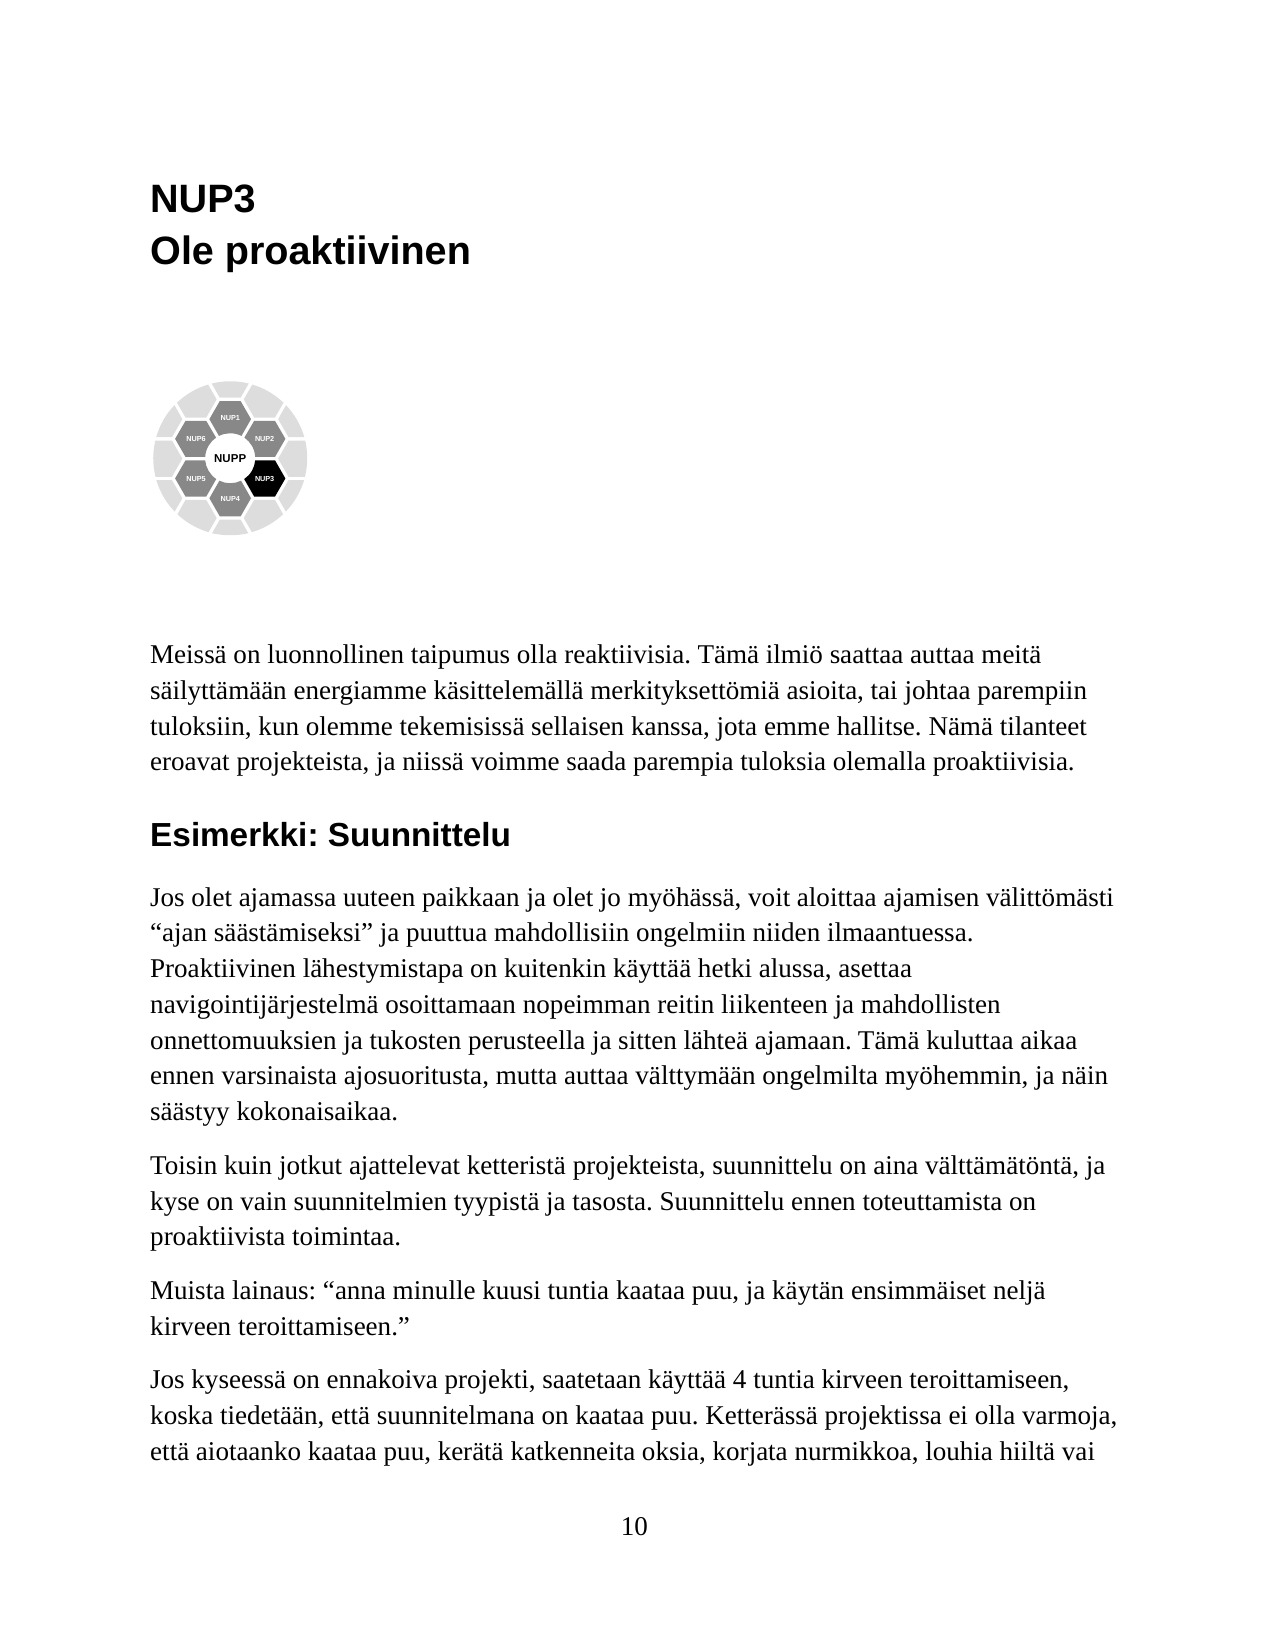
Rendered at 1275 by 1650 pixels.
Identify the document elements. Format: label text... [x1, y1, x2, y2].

subtitle Esimerkki: Suunnittelu [150, 815, 1125, 854]
text Meissä on luonnollinen taipumus olla reaktiivisia. Tämä ilmiö saattaa auttaa meitä säilyttämään energiamme käsittelemällä merkityksettömiä asioita, tai johtaa parempiin tuloksiin, kun olemme tekemisissä sellaisen kanssa, jota emme hallitse. Nämä tilanteet eroavat projekteista, ja niissä voimme saada parempia tuloksia olemalla proaktiivisia. [150, 638, 1125, 777]
text Muista lainaus: “anna minulle kuusi tuntia kaataa puu, ja käytän ensimmäiset neljä kirveen teroittamiseen.” [150, 1274, 1125, 1341]
subtitle NUP3 Ole proaktiivinen [150, 175, 1125, 273]
text Jos kyseessä on ennakoiva projekti, saatetaan käyttää 4 tuntia kirveen teroittamiseen, koska tiedetään, että suunnitelmana on kaataa puu. Ketterässä projektissa ei olla varmoja, että aiotaanko kaataa puu, kerätä katkenneita oksia, korjata nurmikkoa, louhia hiiltä vai [150, 1363, 1125, 1466]
text Toisin kuin jotkut ajattelevat ketteristä projekteista, suunnittelu on aina välttämätöntä, ja kyse on vain suunnitelmien tyypistä ja tasosta. Suunnittelu ennen toteuttamista on proaktiivista toimintaa. [150, 1149, 1125, 1251]
text Jos olet ajamassa uuteen paikkaan ja olet jo myöhässä, voit aloittaa ajamisen välittömästi “ajan säästämiseksi” ja puuttua mahdollisiin ongelmiin niiden ilmaantuessa. Proaktiivinen lähestymistapa on kuitenkin käyttää hetki alussa, asettaa navigointijärjestelmä osoittamaan nopeimman reitin liikenteen ja mahdollisten onnettomuuksien ja tukosten perusteella ja sitten lähteä ajamaan. Tämä kuluttaa aikaa ennen varsinaista ajosuoritusta, mutta auttaa välttymään ongelmilta myöhemmin, ja näin säästyy kokonaisaikaa. [150, 881, 1125, 1126]
